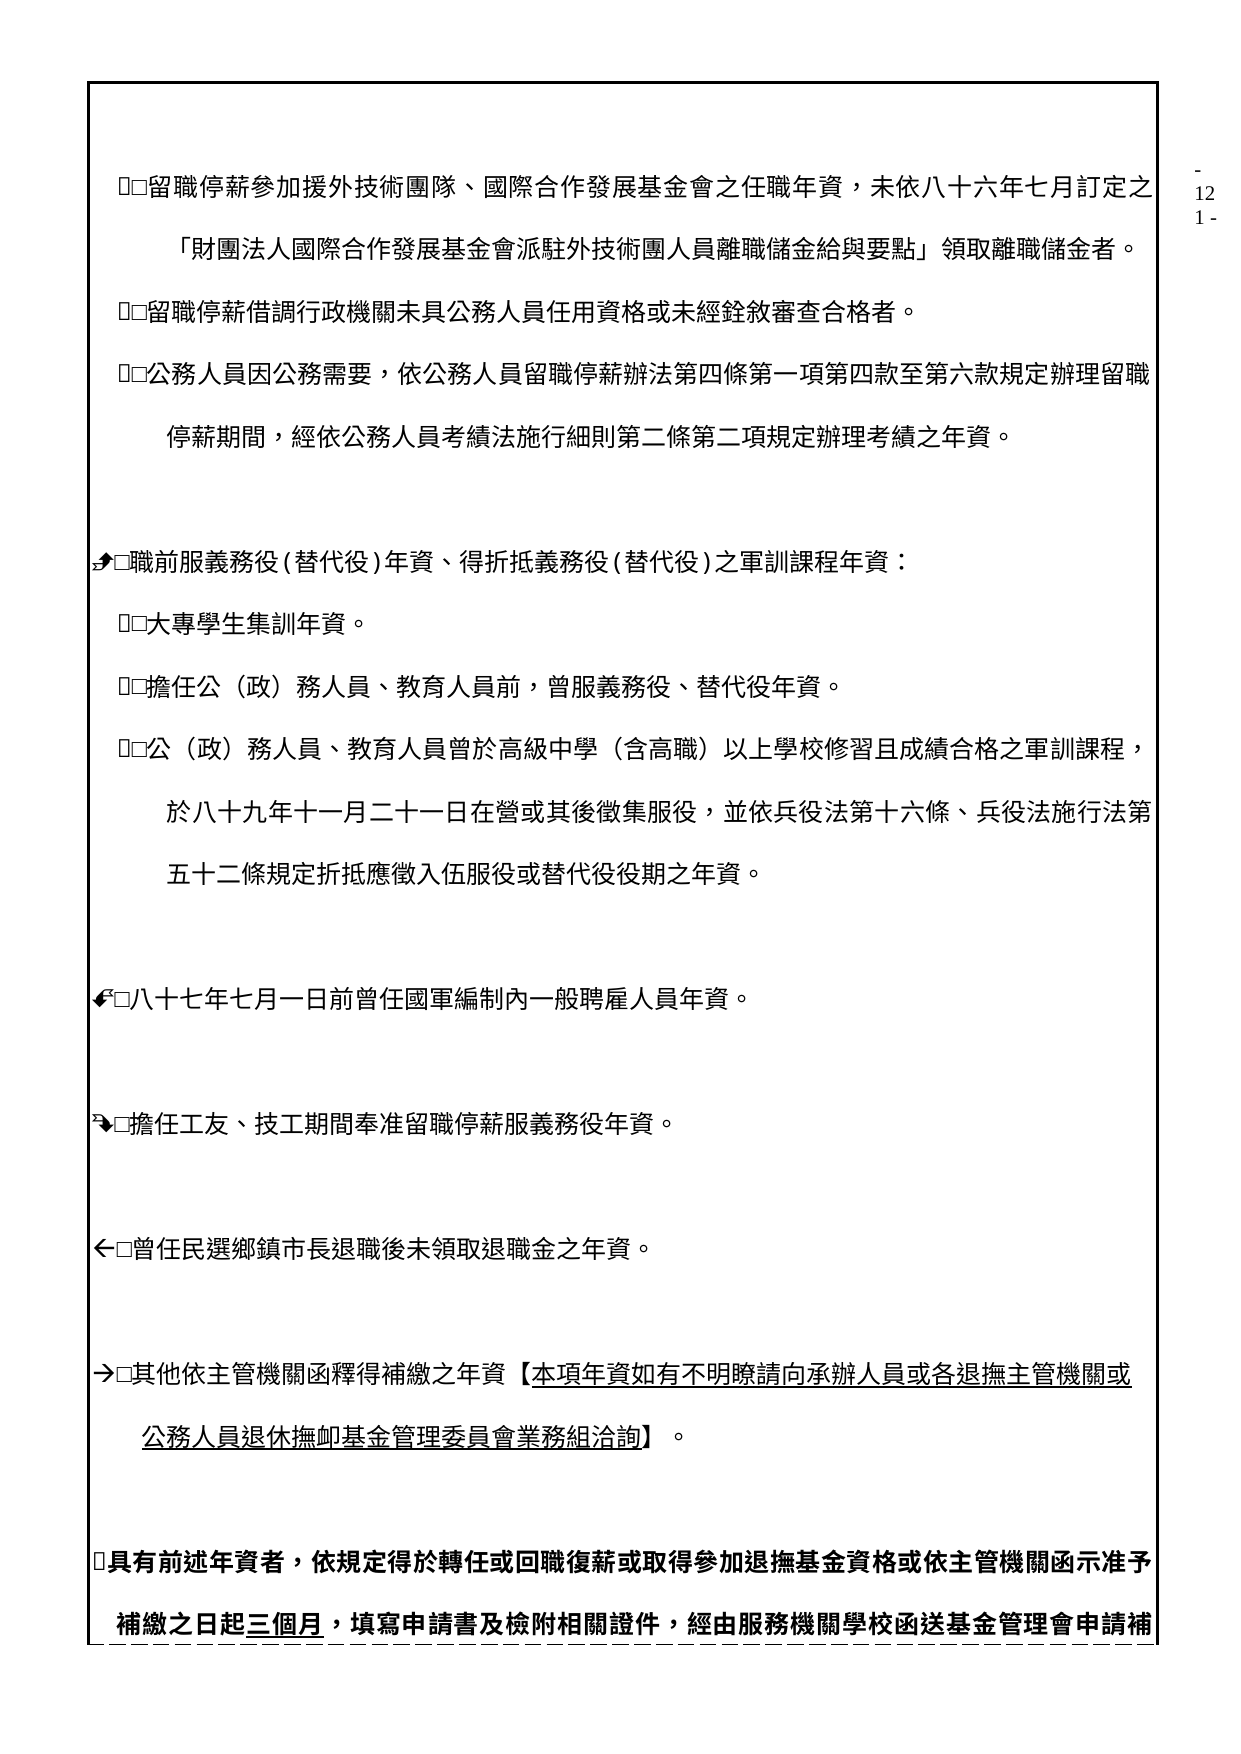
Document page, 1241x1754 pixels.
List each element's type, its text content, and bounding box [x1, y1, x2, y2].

table_header 台端於軍、公、教、政務人員退撫新制實施後 (公務人員自八十四年七月一日起、教育人員自八十五年二月一日起、軍職人員自八十六年一月一日起、政務人員追溯自八十五年五月一日起) 如具有下列之曾任年資，請於□中勾填： □曾任公營事業人員年資。 □曾任其他公職年資： □公立學校懸（實）缺代課（理）教師、代用教師、試用教師【八十八年十月十一日以後始取得合格教師證書者，須未經折抵為教育實習年資】。 □公立學校兵缺代課（理）教師【以代課（理）時已具有任教類別合格教師資格者為限，且八十八年十月十一日以後始取得合格教師證書者，須未經折抵為教育實習年資】。 □依「行政院國家科學委員會延攬國外人才回國服務處理要點」延攬之客座教授、副教授年資及「教育部擴大延攬旅外學人回國任教處理要點」延攬之客座教授、副教授、助理教授年資。 □經僑務委員會立案之海外僑校專任教師【東莞台商子弟學校及華東台商子女學校經教育部函釋規定得比照辦理】。 □曾任財團法人海基會回任人員。 □經公開甄選錄取為偏遠地區國民小學合格教師，於取得偏遠地區國民小學合格教師證書前佔學校教師編制內之相關任教年資。 □得併計退休之留職停薪年資： □留職停薪服義務役、替代役年資。 □留職停薪參加援外技術團隊、國際合作發展基金會之任職年資，未依八十六年七月訂定之「財團法人國際合作發展基金會派駐外技術團人員離職儲金給與要點」領取離職儲金者。 □留職停薪借調行政機關未具公務人員任用資格或未經銓敘審查合格者。 □公務人員因公務需要，依公務人員留職停薪辦法第四條第一項第四款至第六款規定辦理留職停薪期間，經依公務人員考績法施行細則第二條第二項規定辦理考績之年資。 □職前服義務役(替代役)年資、得折抵義務役(替代役)之軍訓課程年資： □大專學生集訓年資。 □擔任公（政）務人員、教育人員前，曾服義務役、替代役年資。 □公（政）務人員、教育人員曾於高級中學（含高職）以上學校修習且成績合格之軍訓課程，於八十九年十一月二十一日在營或其後徵集服役，並依兵役法第十六條、兵役法施行法第五十二條規定折抵應徵入伍服役或替代役役期之年資。 □八十七年七月一日前曾任國軍編制內一般聘雇人員年資。 □擔任工友、技工期間奉准留職停薪服義務役年資。 □曾任民選鄉鎮市長退職後未領取退職金之年資。 □其他依主管機關函釋得補繳之年資【本項年資如有不明瞭請向承辦人員或各退撫主管機關或公務人員退休撫卹基金管理委員會業務組洽詢】。 具有前述年資者，依規定得於轉任或回職復薪或取得參加退撫基金資格或依主管機關函示准予補繳之日起三個月，填寫申請書及檢附相關證件，經由服務機關學校函送基金管理會申請補繳，俾於退休時併計年資。如逾三個月期限始提出申請者，另加計自申請期限屆滿之次日起至機關學校申請函發文日止之遲延利息，如已提出申請惟逾基金管理會繳費通知函所附繳款單右上方之繳費截止期限繳費或未繳費者，應重新申請，逾五年者視同放棄補繳之權利，不得再提出申請。是以，台端如擬補繳前述年資，請儘速洽承辦人員提出申請，以維護本身權益。本通知書請機關(學校)承辦人員通知新進人員填閱並簽名蓋章後退還承辦人員留存備查，以資確認。 [90, 84, 1156, 1644]
